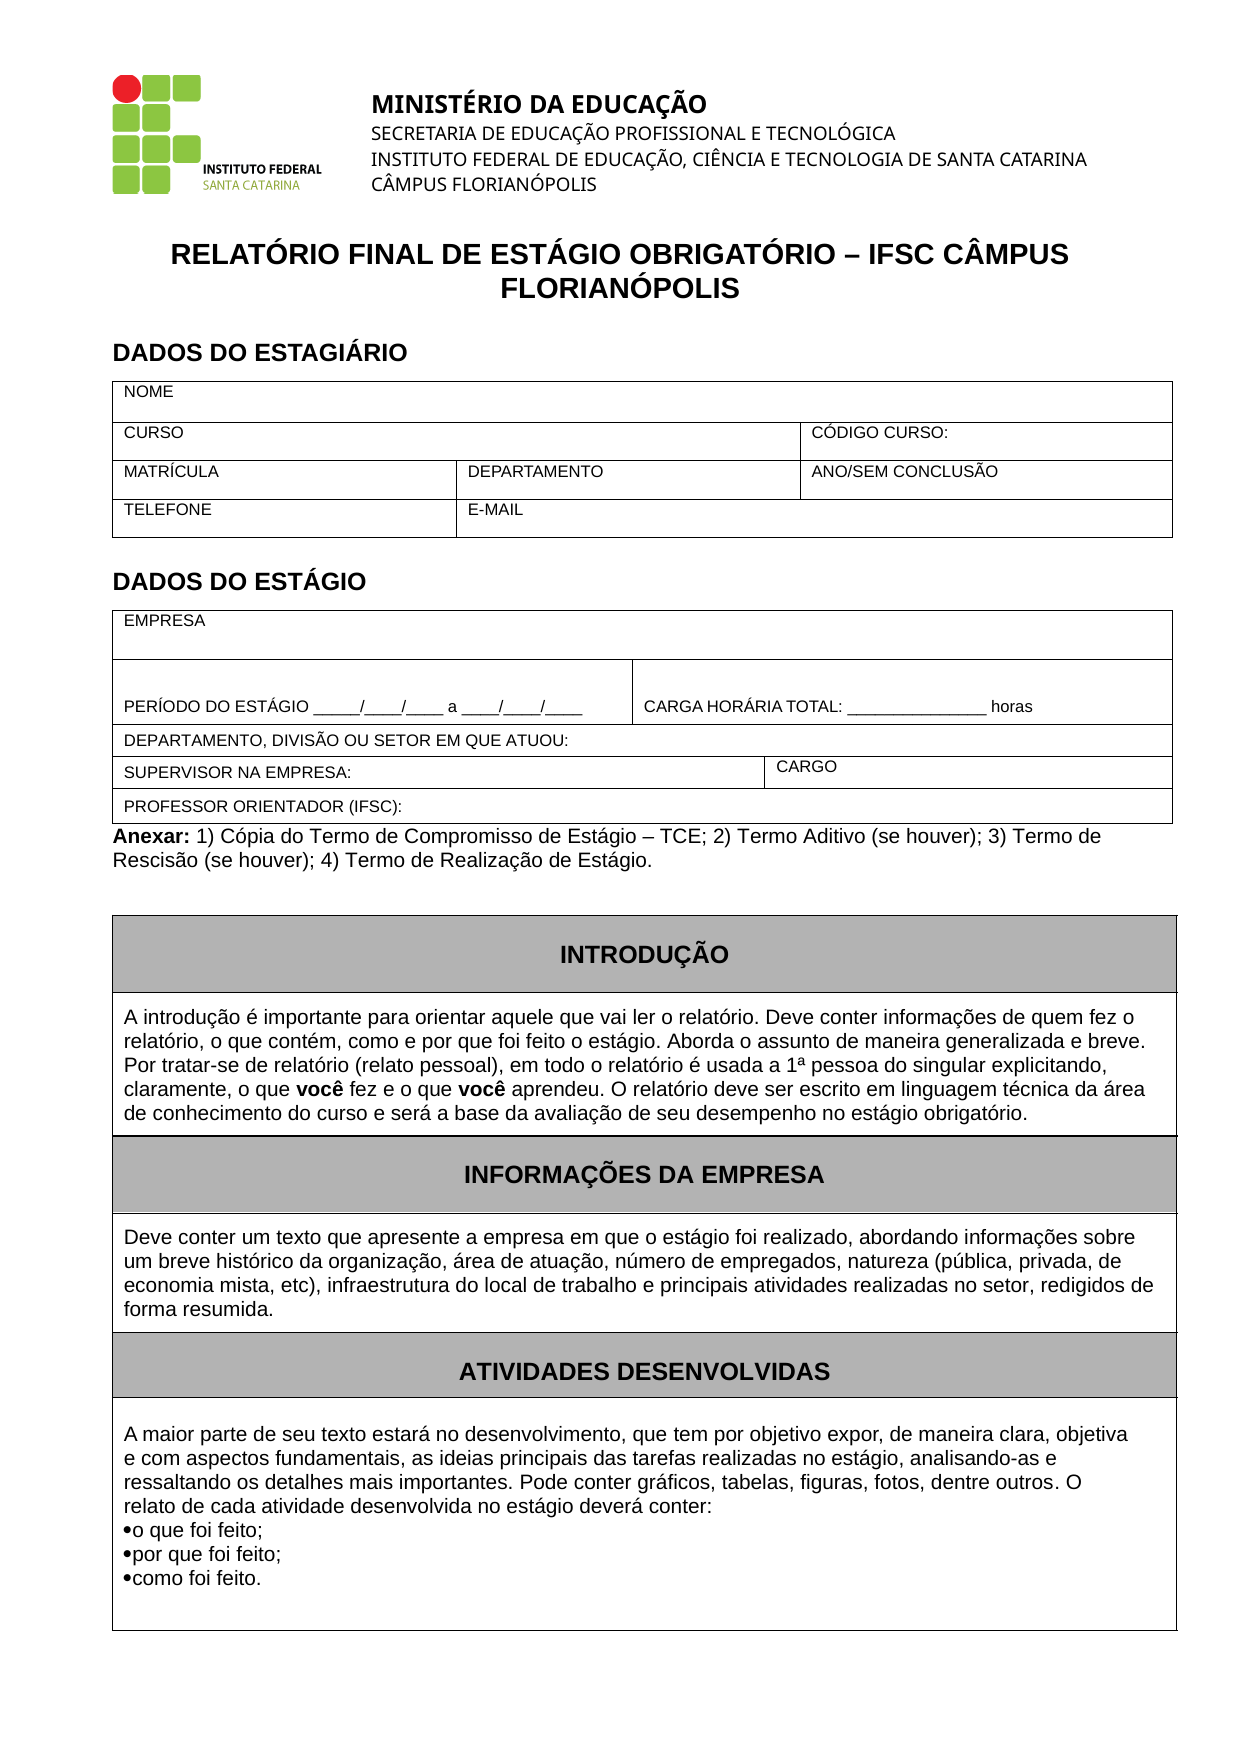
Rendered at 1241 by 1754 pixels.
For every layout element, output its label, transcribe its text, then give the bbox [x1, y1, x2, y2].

table_cell CARGA HORÁRIA TOTAL: _______________ horas [633, 660, 1172, 724]
table_cell CARGO [765, 757, 1172, 788]
table_cell DEPARTAMENTO [457, 461, 800, 499]
table_cell PERÍODO DO ESTÁGIO _____/____/____ a ____/____/____ [113, 660, 632, 724]
subtitle DADOS DO ESTÁGIO [112, 567, 1128, 596]
picture [112, 75, 322, 194]
table_cell ATIVIDADES DESENVOLVIDAS [113, 1333, 1176, 1397]
table_cell A introdução é importante para orientar aquele que vai ler o relatório. Deve conter informações de quem fez o relatório, o que contém, como e por que foi feito o estágio. Aborda o assunto de maneira generalizada e breve. Por tratar-se de relatório (relato pessoal), em todo o relatório é usada a 1ª pessoa do singular explicitando, claramente, o que você fez e o que você aprendeu. O relatório deve ser escrito em linguagem técnica da área de conhecimento do curso e será a base da avaliação de seu desempenho no estágio obrigatório. [113, 993, 1176, 1135]
text DADOS DO ESTAGIÁRIO [112, 338, 1128, 367]
table_header INTRODUÇÃO [113, 916, 1176, 992]
table_cell A maior parte de seu texto estará no desenvolvimento, que tem por objetivo expor, de maneira clara, objetiva e com aspectos fundamentais, as ideias principais das tarefas realizadas no estágio, analisando-as e ressaltando os detalhes mais importantes. Pode conter gráficos, tabelas, figuras, fotos, dentre outros. O relato de cada atividade desenvolvida no estágio deverá conter: o que foi feito; por que foi feito; como foi feito. [113, 1398, 1176, 1629]
table_header EMPRESA [113, 611, 1172, 659]
table_cell E-MAIL [457, 500, 1172, 537]
table_cell DEPARTAMENTO, DIVISÃO OU SETOR EM QUE ATUOU: [113, 725, 1172, 756]
table_cell ANO/SEM CONCLUSÃO [801, 461, 1172, 499]
text Anexar: 1) Cópia do Termo de Compromisso de Estágio – TCE; 2) Termo Aditivo (se houver); 3) Termo de Rescisão (se houver); 4) Termo de Realização de Estágio. [112, 824, 1128, 871]
table_cell SUPERVISOR NA EMPRESA: [113, 757, 764, 788]
table_cell MATRÍCULA [113, 461, 456, 499]
table_cell Deve conter um texto que apresente a empresa em que o estágio foi realizado, abordando informações sobre um breve histórico da organização, área de atuação, número de empregados, natureza (pública, privada, de economia mista, etc), infraestrutura do local de trabalho e principais atividades realizadas no setor, redigidos de forma resumida. [113, 1214, 1176, 1332]
text RELATÓRIO FINAL DE ESTÁGIO OBRIGATÓRIO – IFSC CÂMPUS FLORIANÓPOLIS [112, 237, 1128, 304]
table_cell TELEFONE [113, 500, 456, 537]
table_header NOME [113, 382, 1172, 422]
table_cell INFORMAÇÕES DA EMPRESA [113, 1137, 1176, 1212]
table_cell PROFESSOR ORIENTADOR (IFSC): [113, 789, 1172, 822]
table_cell CURSO [113, 423, 800, 460]
table_cell CÓDIGO CURSO: [801, 423, 1172, 460]
